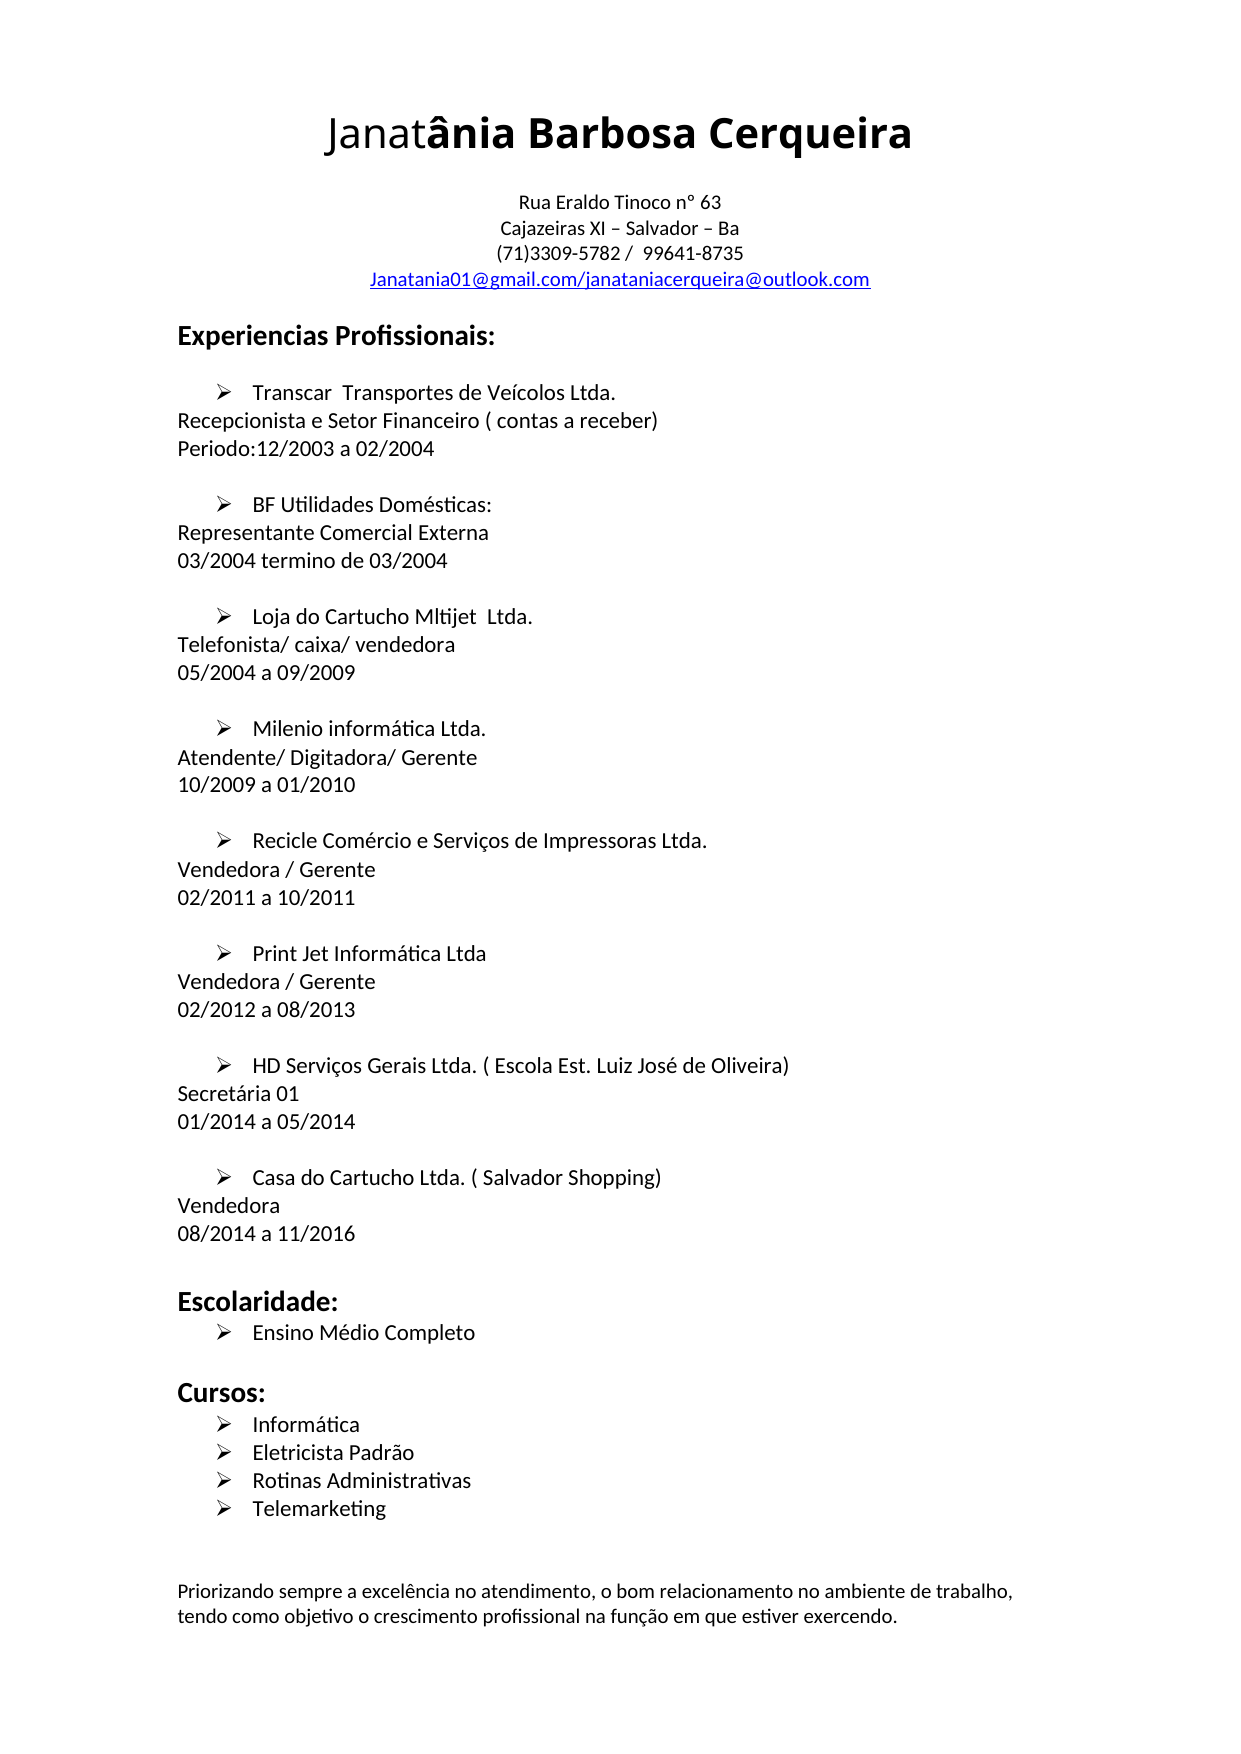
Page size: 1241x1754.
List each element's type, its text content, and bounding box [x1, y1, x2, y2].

list Recicle Comércio e Serviços de Impressoras Ltda. [215, 827, 1063, 855]
text Vendedora / Gerente [177, 967, 1063, 995]
text Cajazeiras XI – Salvador – Ba [177, 215, 1063, 240]
list Eletricista Padrão [215, 1438, 1063, 1466]
list Informática [215, 1410, 1063, 1438]
text Priorizando sempre a excelência no atendimento, o bom relacionamento no ambiente de trabalho, tendo como objetivo o crescimento profissional na função em que estiver exercendo. [177, 1578, 1063, 1629]
text 02/2012 a 08/2013 [177, 995, 1063, 1023]
list HD Serviços Gerais Ltda. ( Escola Est. Luiz José de Oliveira) [215, 1051, 1063, 1079]
text Experiencias Profissionais: [177, 317, 1063, 352]
text Representante Comercial Externa [177, 518, 1063, 546]
list Rotinas Administrativas [215, 1466, 1063, 1494]
text 08/2014 a 11/2016 [177, 1219, 1063, 1247]
text 05/2004 a 09/2009 [177, 658, 1063, 687]
list Ensino Médio Completo [215, 1318, 1063, 1346]
list BF Utilidades Domésticas: [215, 490, 1063, 518]
list Print Jet Informática Ltda [215, 939, 1063, 967]
text Telefonista/ caixa/ vendedora [177, 631, 1063, 658]
text Atendente/ Digitadora/ Gerente [177, 743, 1063, 771]
text Recepcionista e Setor Financeiro ( contas a receber) [177, 406, 1063, 434]
list Casa do Cartucho Ltda. ( Salvador Shopping) [215, 1163, 1063, 1191]
text Rua Eraldo Tinoco nº 63 [177, 189, 1063, 215]
text Janatania01@gmail.com/janataniacerqueira@outlook.com [177, 266, 1063, 291]
text Escolaridade: [177, 1283, 1063, 1318]
text Periodo:12/2003 a 02/2004 [177, 434, 1063, 462]
text Secretária 01 [177, 1079, 1063, 1107]
text Janatânia Barbosa Cerqueira [177, 103, 1063, 160]
text (71)3309-5782 / 99641-8735 [177, 240, 1063, 266]
text Vendedora [177, 1191, 1063, 1219]
text 03/2004 termino de 03/2004 [177, 546, 1063, 574]
list Loja do Cartucho Mltijet Ltda. [215, 602, 1063, 631]
list Transcar Transportes de Veícolos Ltda. [215, 378, 1063, 406]
text Vendedora / Gerente [177, 855, 1063, 883]
text 02/2011 a 10/2011 [177, 883, 1063, 911]
text Cursos: [177, 1374, 1063, 1410]
list Telemarketing [215, 1494, 1063, 1522]
text 01/2014 a 05/2014 [177, 1107, 1063, 1135]
list Milenio informática Ltda. [215, 714, 1063, 743]
text 10/2009 a 01/2010 [177, 771, 1063, 799]
